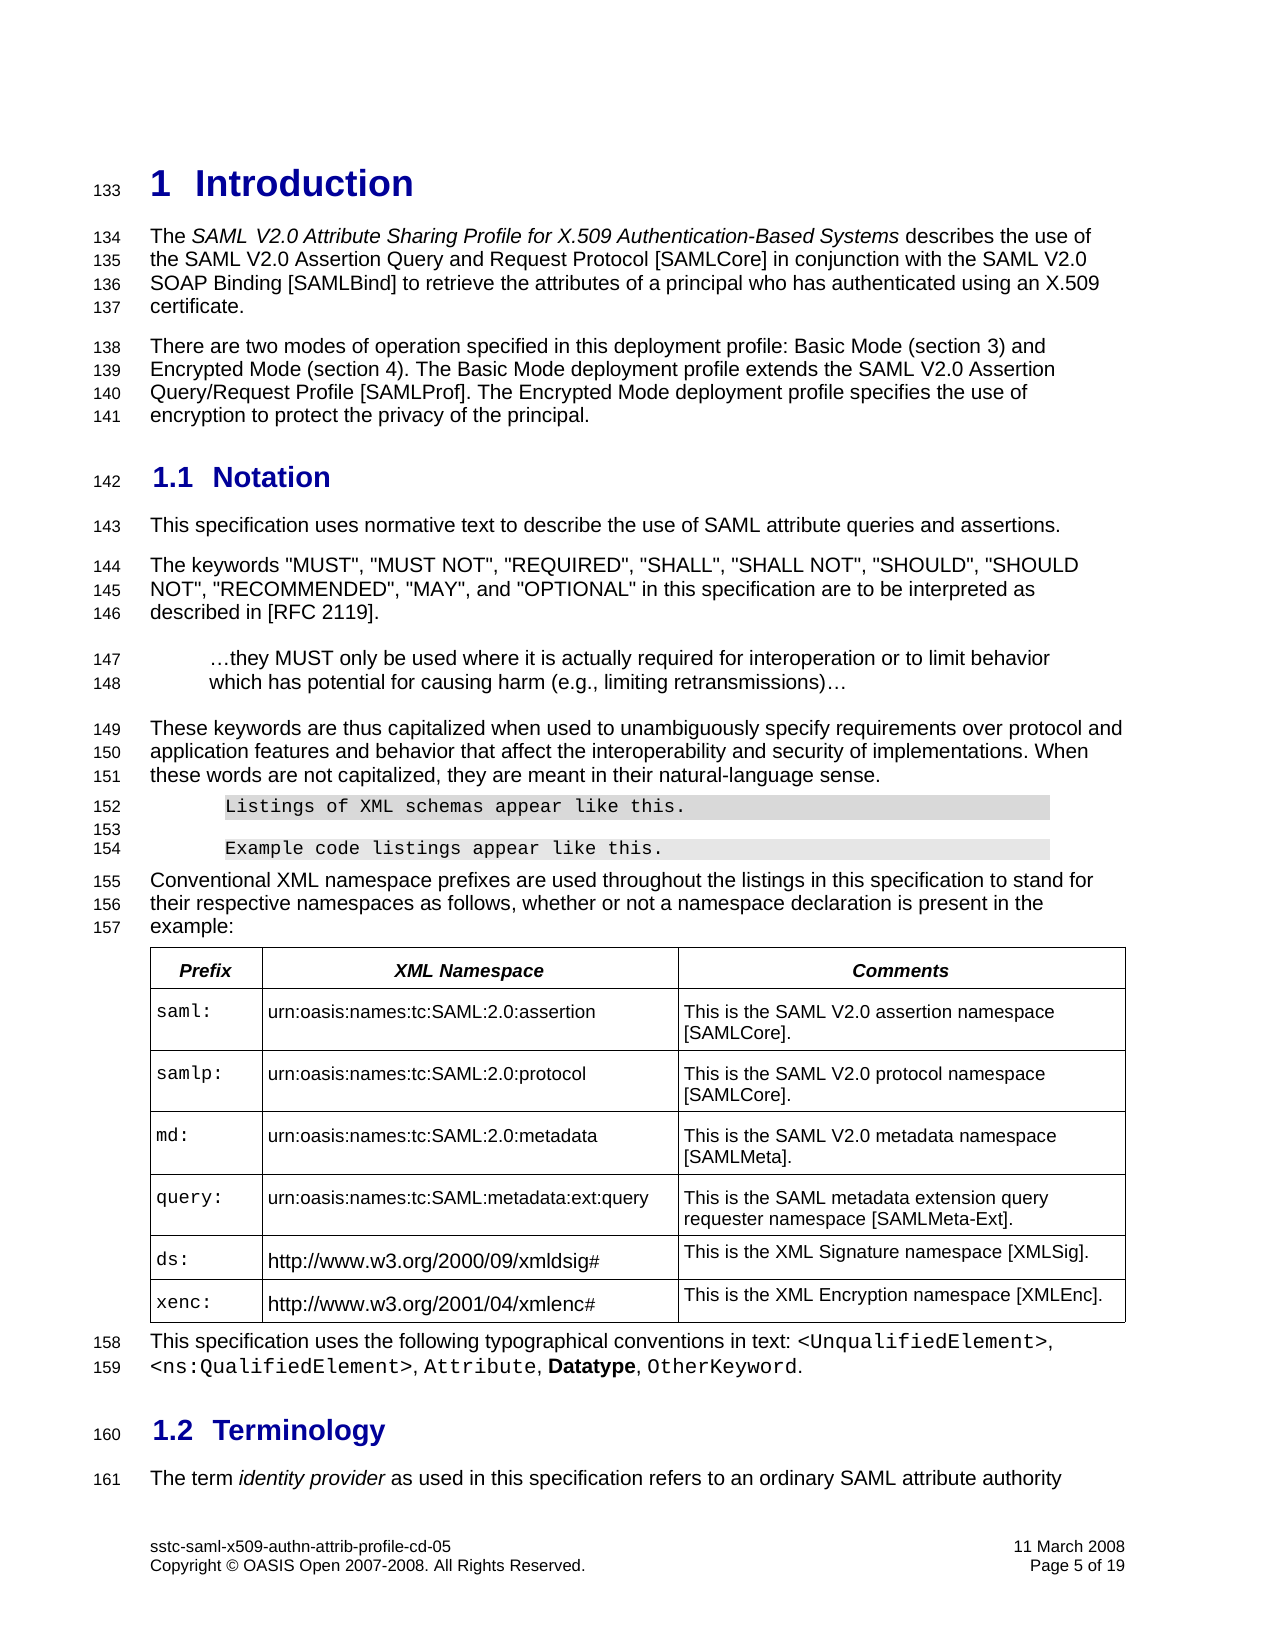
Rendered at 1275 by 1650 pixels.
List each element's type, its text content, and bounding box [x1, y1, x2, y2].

text Example code listings appear like this. [225, 839, 1050, 860]
subtitle Terminology [152, 1413, 1125, 1446]
text Conventional XML namespace prefixes are used throughout the listings in this specification to stand for their respective namespaces as follows, whether or not a namespace declaration is present in the example: [150, 869, 1125, 938]
table_cell saml: [151, 989, 262, 1050]
text The SAML V2.0 Attribute Sharing Profile for X.509 Authentication-Based Systems describes the use of the SAML V2.0 Assertion Query and Request Protocol [SAMLCore] in conjunction with the SAML V2.0 SOAP Binding [SAMLBind] to retrieve the attributes of a principal who has authenticated using an X.509 certificate. [150, 225, 1125, 318]
table_cell This is the SAML metadata extension query requester namespace [SAMLMeta-Ext]. [679, 1175, 1125, 1235]
text This specification uses the following typographical conventions in text: <UnqualifiedElement>, <ns:QualifiedElement>, Attribute, Datatype, OtherKeyword. [150, 1330, 1125, 1380]
table_cell This is the SAML V2.0 assertion namespace [SAMLCore]. [679, 989, 1125, 1050]
table_cell This is the SAML V2.0 protocol namespace [SAMLCore]. [679, 1051, 1125, 1111]
table_header Comments [679, 948, 1125, 988]
table_cell This is the XML Encryption namespace [XMLEnc]. [679, 1280, 1125, 1322]
table_cell xenc: [151, 1280, 262, 1322]
table_cell md: [151, 1112, 262, 1174]
subtitle Notation [152, 461, 1125, 493]
table_cell query: [151, 1175, 262, 1235]
table_cell samlp: [151, 1051, 262, 1111]
table_cell This is the XML Signature namespace [XMLSig]. [679, 1236, 1125, 1279]
text These keywords are thus capitalized when used to unambiguously specify requirements over protocol and application features and behavior that affect the interoperability and security of implementations. When these words are not capitalized, they are meant in their natural-language sense. [150, 717, 1125, 787]
table_cell urn:oasis:names:tc:SAML:2.0:protocol [263, 1051, 678, 1111]
table_header XML Namespace [263, 948, 678, 988]
text There are two modes of operation specified in this deployment profile: Basic Mode (section 3) and Encrypted Mode (section 4). The Basic Mode deployment profile extends the SAML V2.0 Assertion Query/Request Profile [SAMLProf]. The Encrypted Mode deployment profile specifies the use of encryption to protect the privacy of the principal. [150, 334, 1125, 427]
text The keywords "MUST", "MUST NOT", "REQUIRED", "SHALL", "SHALL NOT", "SHOULD", "SHOULD NOT", "RECOMMENDED", "MAY", and "OPTIONAL" in this specification are to be interpreted as described in [RFC 2119]. [150, 554, 1125, 624]
text The term identity provider as used in this specification refers to an ordinary SAML attribute authority [150, 1467, 1125, 1490]
subtitle Introduction [150, 150, 1125, 204]
text …they MUST only be used where it is actually required for interoperation or to limit behavior which has potential for causing harm (e.g., limiting retransmissions)… [209, 647, 1066, 693]
table_cell ds: [151, 1236, 262, 1279]
text This specification uses normative text to describe the use of SAML attribute queries and assertions. [150, 514, 1125, 537]
table_cell http://www.w3.org/2001/04/xmlenc# [263, 1280, 678, 1322]
table_cell http://www.w3.org/2000/09/xmldsig# [263, 1236, 678, 1279]
table_cell This is the SAML V2.0 metadata namespace [SAMLMeta]. [679, 1112, 1125, 1174]
table_cell urn:oasis:names:tc:SAML:2.0:metadata [263, 1112, 678, 1174]
table_cell urn:oasis:names:tc:SAML:2.0:assertion [263, 989, 678, 1050]
text Listings of XML schemas appear like this. [225, 795, 1050, 820]
table_cell urn:oasis:names:tc:SAML:metadata:ext:query [263, 1175, 678, 1235]
table_header Prefix [151, 948, 262, 988]
